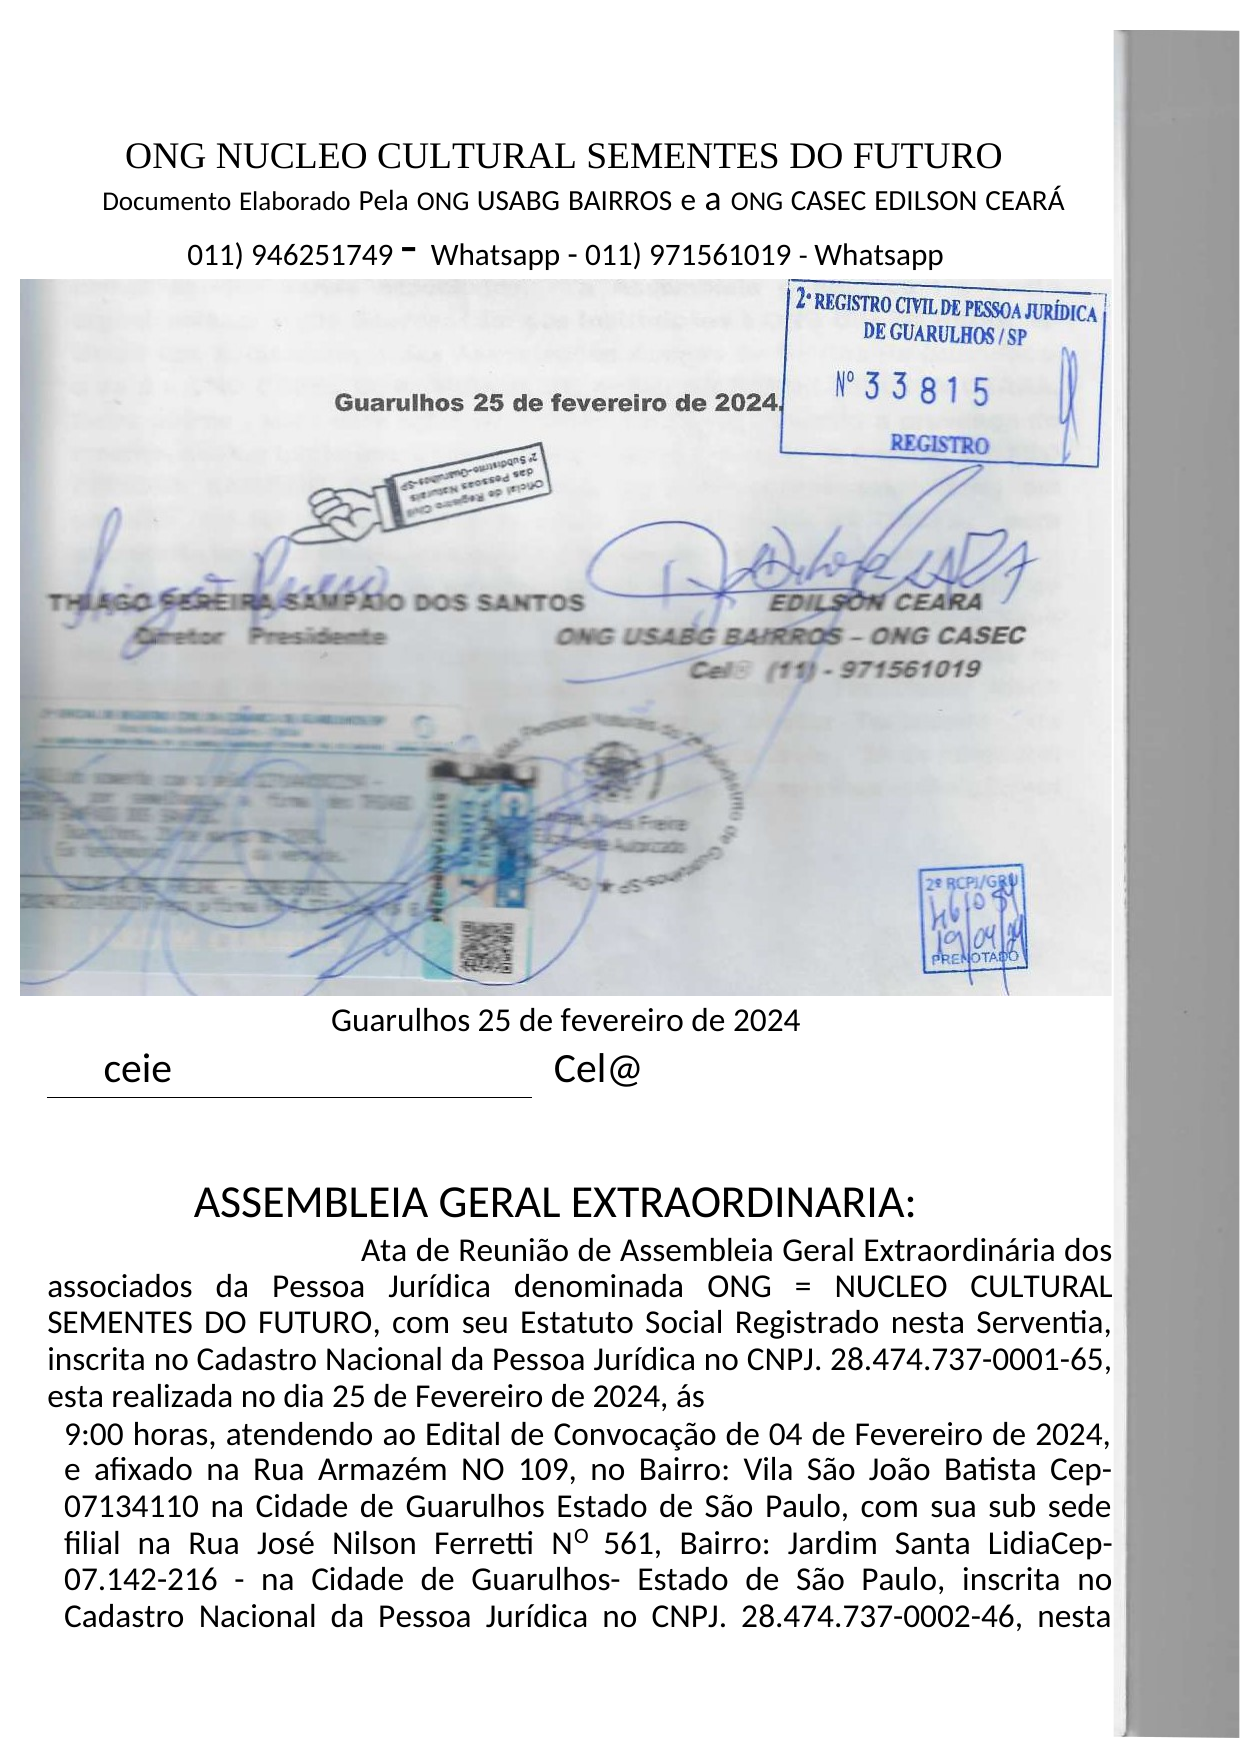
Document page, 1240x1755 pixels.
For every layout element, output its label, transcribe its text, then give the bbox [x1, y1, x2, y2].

text ASSEMBLEIA GERAL EXTRAORDINARIA: [47, 1173, 1064, 1228]
text ceie Cel@ [47, 1042, 1113, 1093]
text Ata de Reunião de Assembleia Geral Extraordinária dos associados da Pessoa Jurídica denominada ONG = NUCLEO CULTURAL SEMENTES DO FUTURO, com seu Estatuto Social Registrado nesta Serventia, inscrita no Cadastro Nacional da Pessoa Jurídica no CNPJ. 28.474.737-0001-65, esta realizada no dia 25 de Fevereiro de 2024, ás [47, 1232, 1113, 1416]
text Guarulhos 25 de fevereiro de 2024 [20, 996, 1112, 1039]
text 9:00 horas, atendendo ao Edital de Convocação de 04 de Fevereiro de 2024, e afixado na Rua Armazém NO 109, no Bairro: Vila São João Batista Cep- 07134110 na Cidade de Guarulhos Estado de São Paulo, com sua sub sede filial na Rua José Nilson Ferretti NO 561, Bairro: Jardim Santa LidiaCep- 07.142-216 - na Cidade de Guarulhos- Estado de São Paulo, inscrita no Cadastro Nacional da Pessoa Jurídica no CNPJ. 28.474.737-0002-46, nesta [64, 1416, 1113, 1636]
